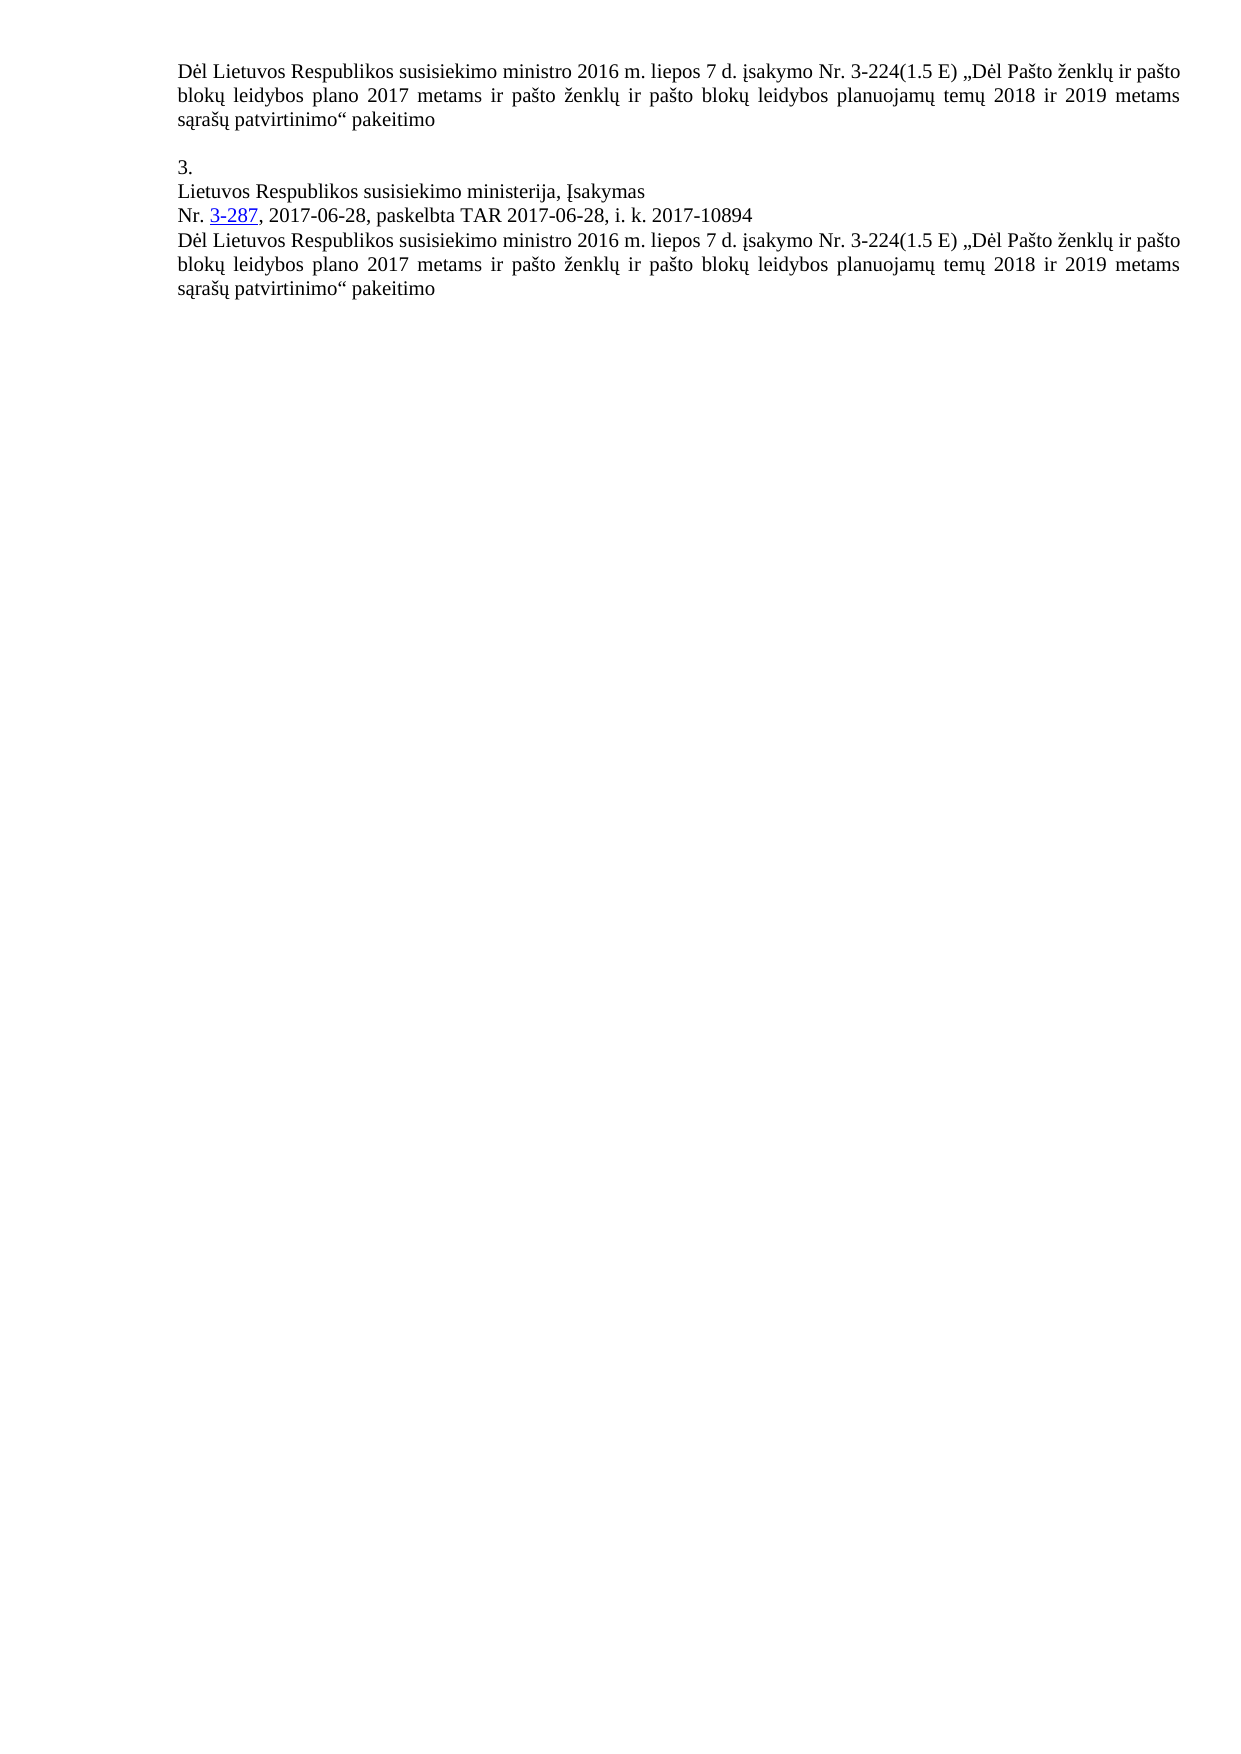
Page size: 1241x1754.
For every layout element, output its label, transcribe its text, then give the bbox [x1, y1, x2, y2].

text 3. [177, 155, 1181, 179]
text Dėl Lietuvos Respublikos susisiekimo ministro 2016 m. liepos 7 d. įsakymo Nr. 3-224(1.5 E) „Dėl Pašto ženklų ir pašto blokų leidybos plano 2017 metams ir pašto ženklų ir pašto blokų leidybos planuojamų temų 2018 ir 2019 metams sąrašų patvirtinimo“ pakeitimo [177, 59, 1181, 131]
text Dėl Lietuvos Respublikos susisiekimo ministro 2016 m. liepos 7 d. įsakymo Nr. 3-224(1.5 E) „Dėl Pašto ženklų ir pašto blokų leidybos plano 2017 metams ir pašto ženklų ir pašto blokų leidybos planuojamų temų 2018 ir 2019 metams sąrašų patvirtinimo“ pakeitimo [177, 227, 1181, 300]
text Lietuvos Respublikos susisiekimo ministerija, Įsakymas [177, 179, 1181, 203]
text Nr. 3-287, 2017-06-28, paskelbta TAR 2017-06-28, i. k. 2017-10894 [177, 203, 1181, 227]
